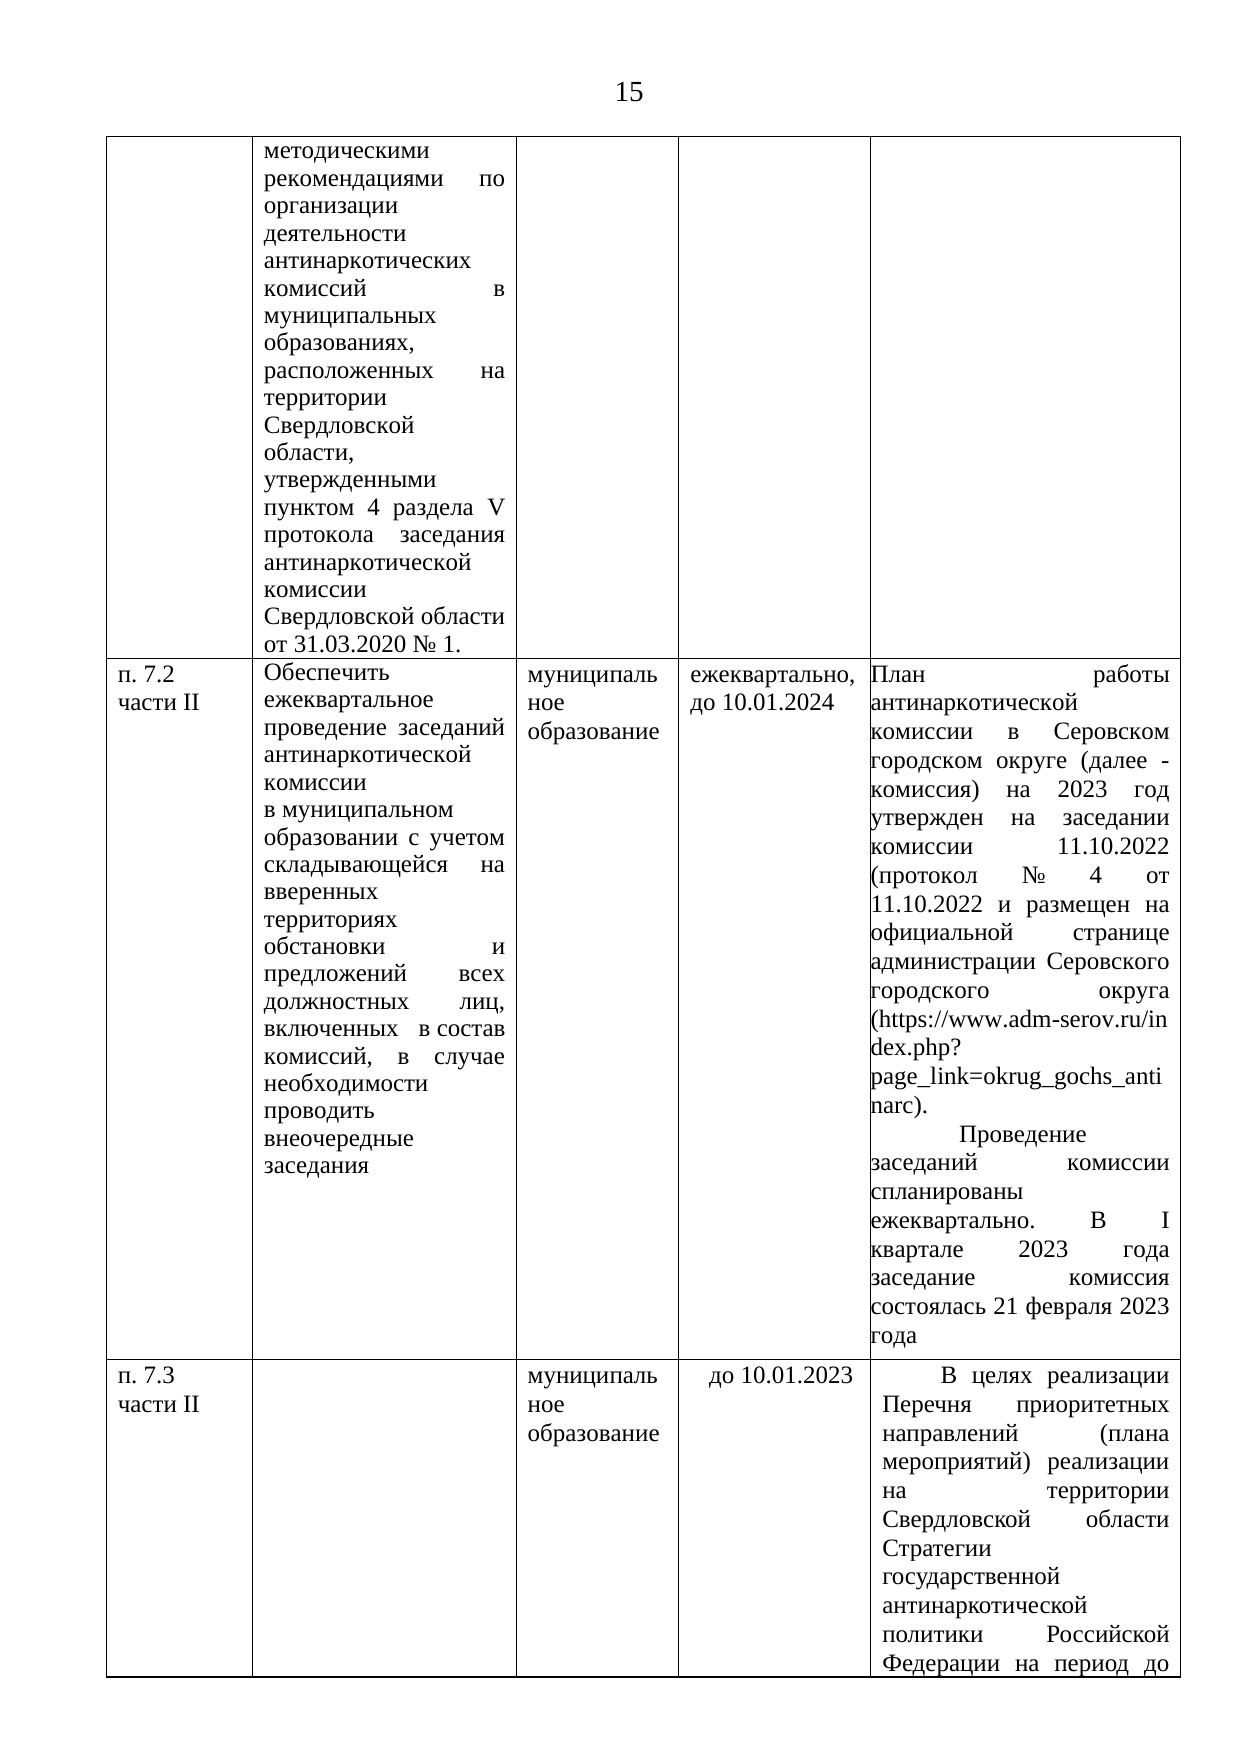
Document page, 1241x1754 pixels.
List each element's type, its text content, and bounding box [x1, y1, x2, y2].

table_cell [679, 137, 870, 658]
table_cell Обеспечить ежеквартальное проведение заседаний антинаркотической комиссии в муниципальном образовании с учетом складывающейся на вверенных территориях обстановки и предложений всех должностных лиц, включенных в состав комиссий, в случае необходимости проводить внеочередные заседания [253, 659, 516, 1359]
table_cell [871, 137, 1180, 658]
table_cell п. 7.2 части II [107, 659, 252, 1359]
table_cell [107, 137, 252, 658]
table_cell [253, 1360, 516, 1676]
table_cell методическими рекомендациями по организации деятельности антинаркотических комиссий в муниципальных образованиях, расположенных на территории Свердловской области, утвержденными пунктом 4 раздела V протокола заседания антинаркотической комиссии Свердловской области от 31.03.2020 № 1. [253, 137, 516, 658]
table_cell [517, 137, 678, 658]
table_cell План работы антинаркотической комиссии в Серовском городском округе (далее - комиссия) на 2023 год утвержден на заседании комиссии 11.10.2022 (протокол № 4 от 11.10.2022 и размещен на официальной странице администрации Серовского городского округа (https://www.adm-serov.ru/index.php?page_link=okrug_gochs_antinarc). Проведение заседаний комиссии спланированы ежеквартально. В I квартале 2023 года заседание комиссия состоялась 21 февраля 2023 года [871, 659, 1180, 1359]
table_cell В целях реализации Перечня приоритетных направлений (плана мероприятий) реализации на территории Свердловской области Стратегии государственной антинаркотической политики Российской Федерации на период до [871, 1360, 1180, 1676]
table_cell п. 7.3 части II [107, 1360, 252, 1676]
table_cell муниципальное образование [517, 659, 678, 1359]
table_cell ежеквартально, до 10.01.2024 [679, 659, 870, 1359]
table_cell до 10.01.2023 [679, 1360, 870, 1676]
table_cell муниципальное образование [517, 1360, 678, 1676]
